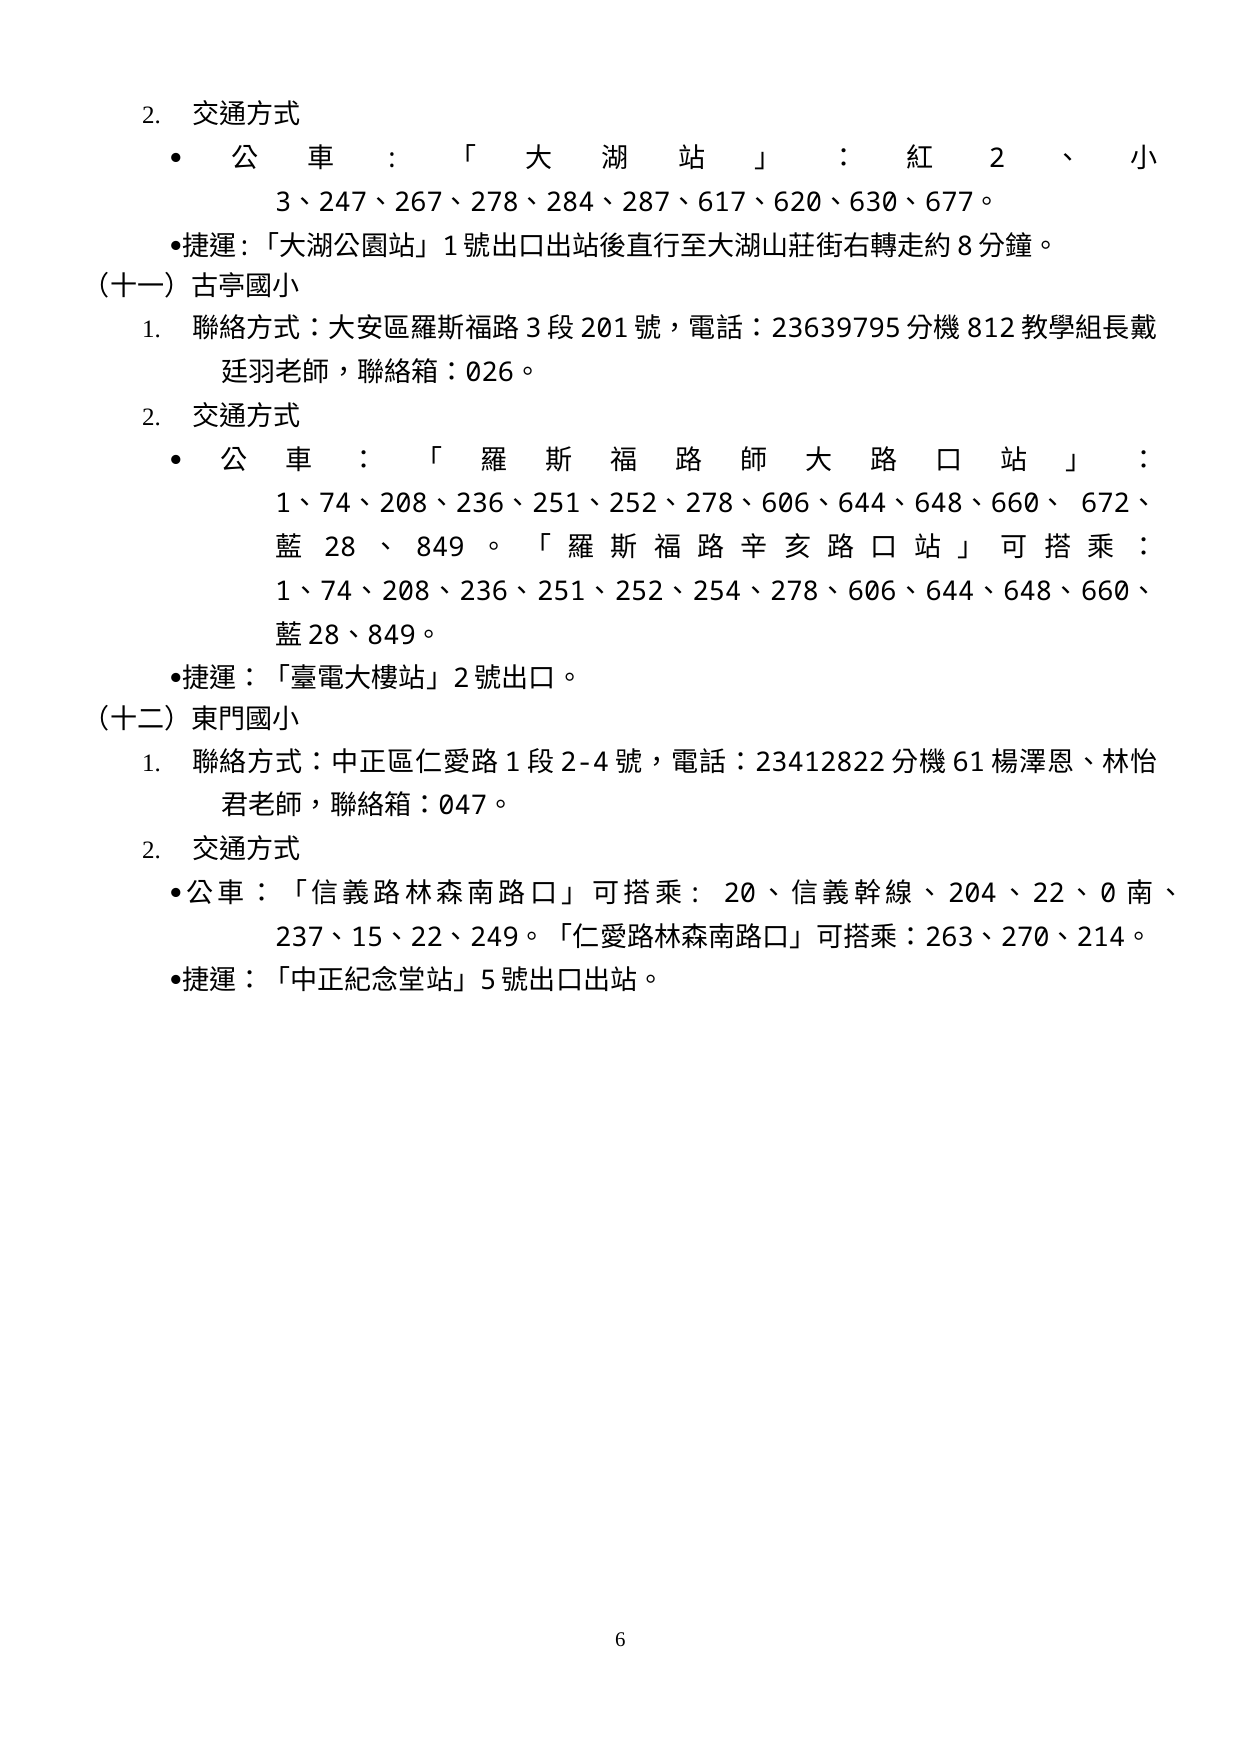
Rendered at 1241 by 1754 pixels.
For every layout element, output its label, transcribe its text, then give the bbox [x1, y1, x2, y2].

text 公車:「大湖站」：紅2、小3、247、267、278、284、287、617、620、630、677。 [171, 132, 1157, 220]
text 捷運:「大湖公園站」1號出口出站後直行至大湖山莊街右轉走約8分鐘。 [171, 220, 1157, 264]
list 交通方式 [142, 823, 1157, 867]
text 公車：「羅斯福路師大路口站」：1、74、208、236、251、252、278、606、644、648、660、 672、藍28、849。「羅斯福路辛亥路口站」可搭乘：1、74、208、236、251、252、254、278、606、644、648、660、藍28、849。 [171, 434, 1157, 653]
list 交通方式 [142, 390, 1157, 434]
list 聯絡方式：大安區羅斯福路3段201號，電話：23639795分機812教學組長戴廷羽老師，聯絡箱：026。 [142, 303, 1157, 390]
list 交通方式 [142, 89, 1157, 132]
text 捷運：「中正紀念堂站」5號出口出站。 [171, 955, 1157, 998]
text （十一）古亭國小 [83, 264, 1157, 303]
text （十二）東門國小 [83, 697, 1157, 736]
text 捷運：「臺電大樓站」2號出口。 [171, 653, 1157, 697]
text 公車：「信義路林森南路口」可搭乘: 20、信義幹線、204、22、0南、237、15、22、249。「仁愛路林森南路口」可搭乘：263、270、214。 [171, 867, 1157, 955]
list 聯絡方式：中正區仁愛路1段2-4號，電話：23412822分機61楊澤恩、林怡君老師，聯絡箱：047。 [142, 736, 1157, 823]
